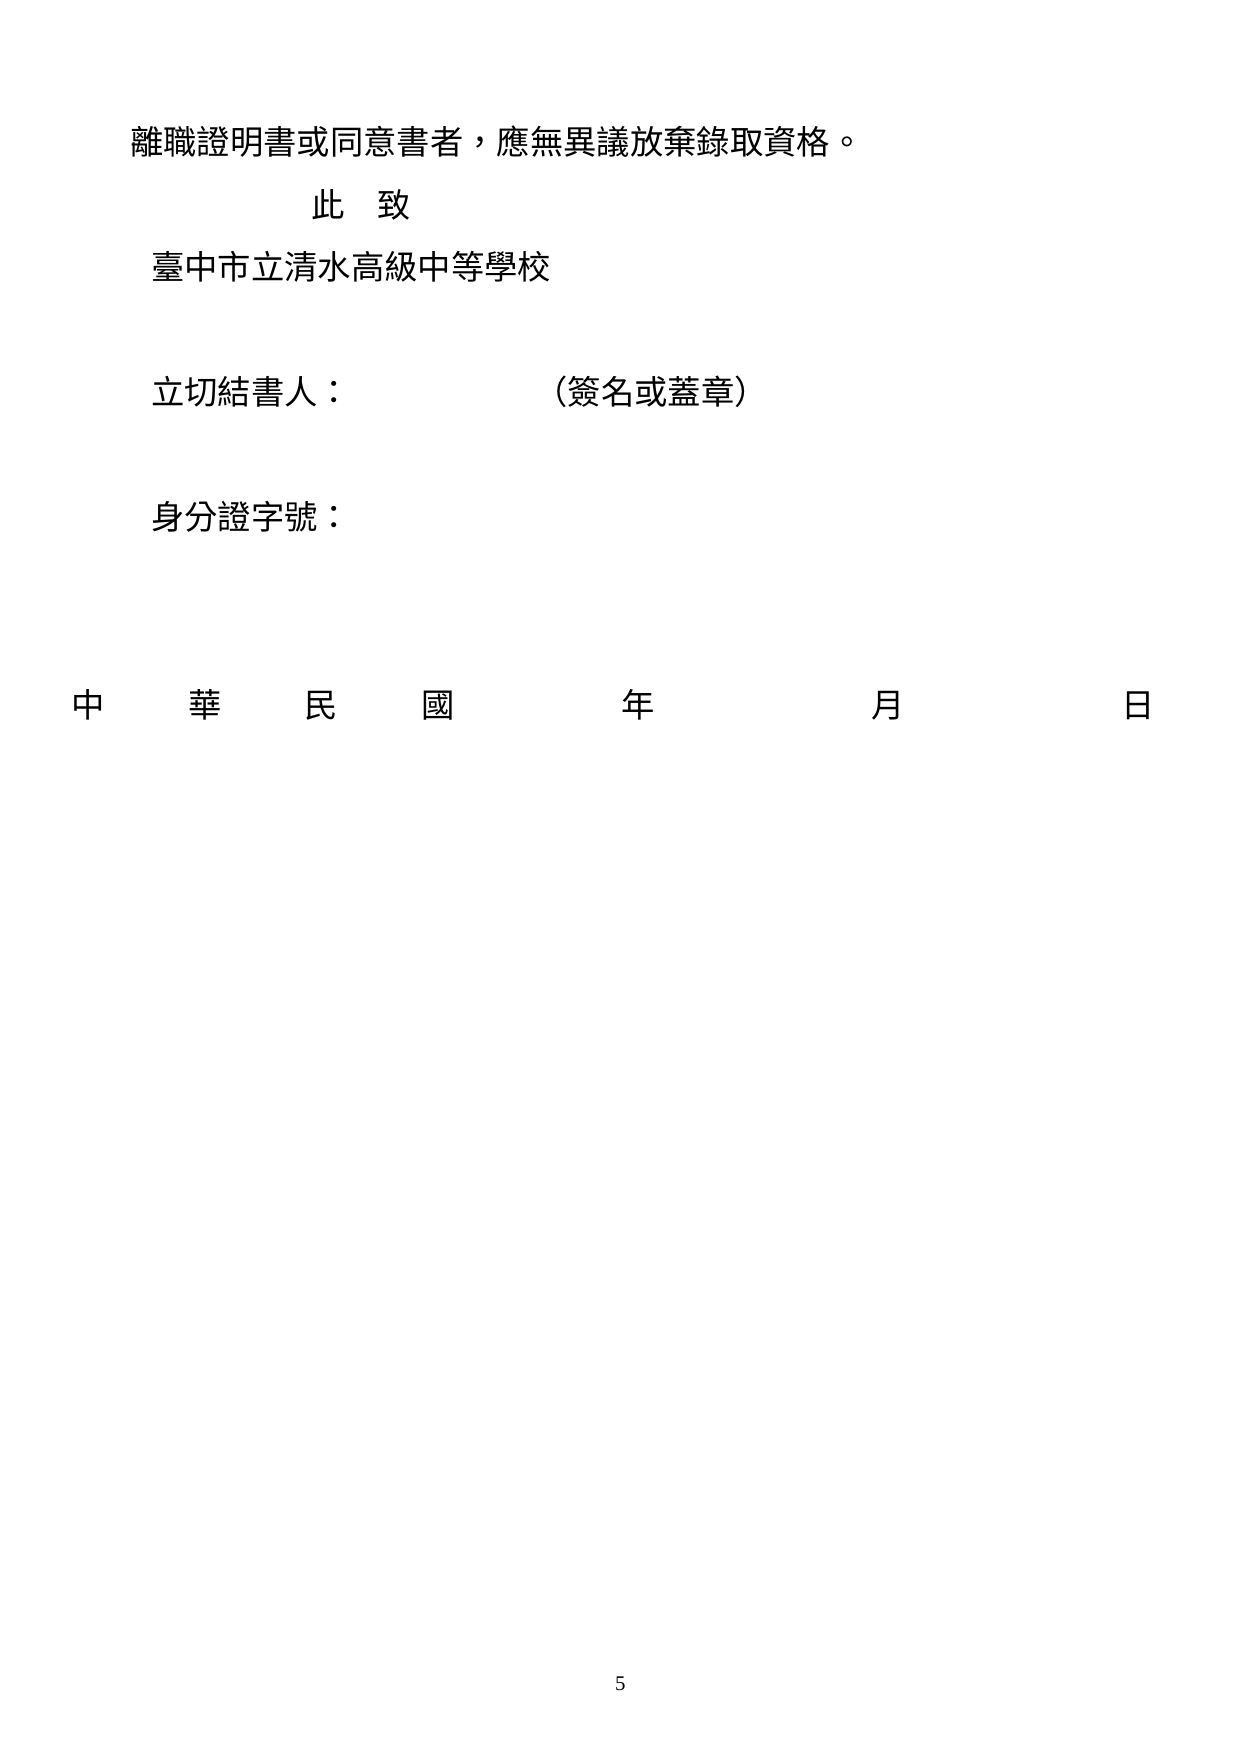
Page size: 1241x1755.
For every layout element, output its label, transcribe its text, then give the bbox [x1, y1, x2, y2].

text 此 致 [71, 161, 1169, 223]
text 離職證明書或同意書者，應無異議放棄錄取資格。 [130, 98, 1169, 161]
text 身分證字號： [71, 473, 1169, 536]
text 立切結書人： （簽名或蓋章） [71, 348, 1169, 411]
text 臺中市立清水高級中等學校 [71, 223, 1169, 286]
text 中 華 民 國 年 月 日 [71, 661, 1169, 723]
